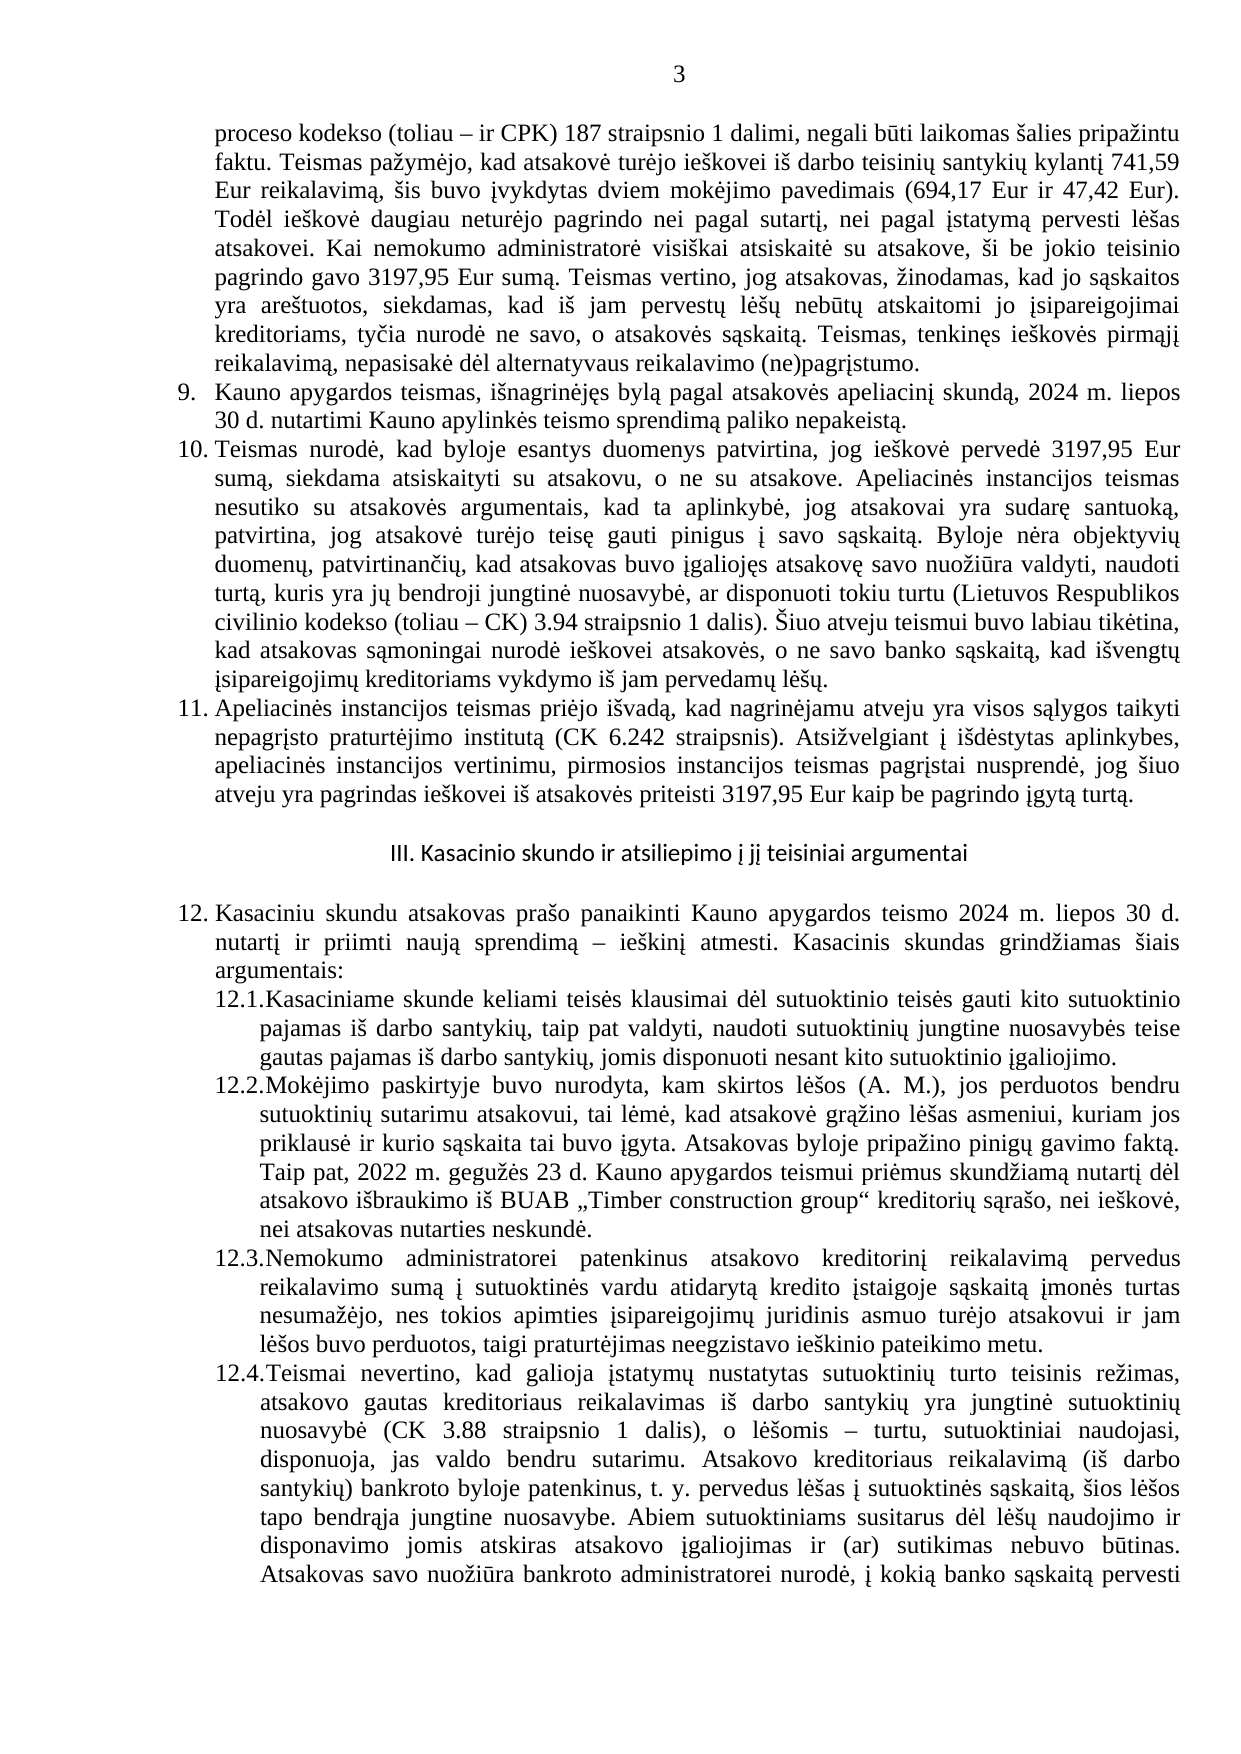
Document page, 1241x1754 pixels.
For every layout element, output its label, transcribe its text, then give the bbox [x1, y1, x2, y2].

text proceso kodekso (toliau – ir CPK) 187 straipsnio 1 dalimi, negali būti laikomas šalies pripažintu faktu. Teismas pažymėjo, kad atsakovė turėjo ieškovei iš darbo teisinių santykių kylantį 741,59 Eur reikalavimą, šis buvo įvykdytas dviem mokėjimo pavedimais (694,17 Eur ir 47,42 Eur). Todėl ieškovė daugiau neturėjo pagrindo nei pagal sutartį, nei pagal įstatymą pervesti lėšas atsakovei. Kai nemokumo administratorė visiškai atsiskaitė su atsakove, ši be jokio teisinio pagrindo gavo 3197,95 Eur sumą. Teismas vertino, jog atsakovas, žinodamas, kad jo sąskaitos yra areštuotos, siekdamas, kad iš jam pervestų lėšų nebūtų atskaitomi jo įsipareigojimai kreditoriams, tyčia nurodė ne savo, o atsakovės sąskaitą. Teismas, tenkinęs ieškovės pirmąjį reikalavimą, nepasisakė dėl alternatyvaus reikalavimo (ne)pagrįstumo. [177, 118, 1181, 377]
text 12.4. Teismai nevertino, kad galioja įstatymų nustatytas sutuoktinių turto teisinis režimas, atsakovo gautas kreditoriaus reikalavimas iš darbo santykių yra jungtinė sutuoktinių nuosavybė (CK 3.88 straipsnio 1 dalis), o lėšomis – turtu, sutuoktiniai naudojasi, disponuoja, jas valdo bendru sutarimu. Atsakovo kreditoriaus reikalavimą (iš darbo santykių) bankroto byloje patenkinus, t. y. pervedus lėšas į sutuoktinės sąskaitą, šios lėšos tapo bendrąja jungtine nuosavybe. Abiem sutuoktiniams susitarus dėl lėšų naudojimo ir disponavimo jomis atskiras atsakovo įgaliojimas ir (ar) sutikimas nebuvo būtinas. Atsakovas savo nuožiūra bankroto administratorei nurodė, į kokią banko sąskaitą pervesti [215, 1358, 1181, 1588]
text 10. Teismas nurodė, kad byloje esantys duomenys patvirtina, jog ieškovė pervedė 3197,95 Eur sumą, siekdama atsiskaityti su atsakovu, o ne su atsakove. Apeliacinės instancijos teismas nesutiko su atsakovės argumentais, kad ta aplinkybė, jog atsakovai yra sudarę santuoką, patvirtina, jog atsakovė turėjo teisę gauti pinigus į savo sąskaitą. Byloje nėra objektyvių duomenų, patvirtinančių, kad atsakovas buvo įgaliojęs atsakovę savo nuožiūra valdyti, naudoti turtą, kuris yra jų bendroji jungtinė nuosavybė, ar disponuoti tokiu turtu (Lietuvos Respublikos civilinio kodekso (toliau – CK) 3.94 straipsnio 1 dalis). Šiuo atveju teismui buvo labiau tikėtina, kad atsakovas sąmoningai nurodė ieškovei atsakovės, o ne savo banko sąskaitą, kad išvengtų įsipareigojimų kreditoriams vykdymo iš jam pervedamų lėšų. [177, 434, 1181, 693]
text 12. Kasaciniu skundu atsakovas prašo panaikinti Kauno apygardos teismo 2024 m. liepos 30 d. nutartį ir priimti naują sprendimą – ieškinį atmesti. Kasacinis skundas grindžiamas šiais argumentais: [177, 898, 1181, 984]
text III. Kasacinio skundo ir atsiliepimo į jį teisiniai argumentai [177, 837, 1181, 867]
text 12.1. Kasaciniame skunde keliami teisės klausimai dėl sutuoktinio teisės gauti kito sutuoktinio pajamas iš darbo santykių, taip pat valdyti, naudoti sutuoktinių jungtine nuosavybės teise gautas pajamas iš darbo santykių, jomis disponuoti nesant kito sutuoktinio įgaliojimo. [214, 984, 1181, 1070]
text 12.3. Nemokumo administratorei patenkinus atsakovo kreditorinį reikalavimą pervedus reikalavimo sumą į sutuoktinės vardu atidarytą kredito įstaigoje sąskaitą įmonės turtas nesumažėjo, nes tokios apimties įsipareigojimų juridinis asmuo turėjo atsakovui ir jam lėšos buvo perduotos, taigi praturtėjimas neegzistavo ieškinio pateikimo metu. [214, 1243, 1181, 1358]
text 9. Kauno apygardos teismas, išnagrinėjęs bylą pagal atsakovės apeliacinį skundą, 2024 m. liepos 30 d. nutartimi Kauno apylinkės teismo sprendimą paliko nepakeistą. [177, 377, 1181, 434]
text 11. Apeliacinės instancijos teismas priėjo išvadą, kad nagrinėjamu atveju yra visos sąlygos taikyti nepagrįsto praturtėjimo institutą (CK 6.242 straipsnis). Atsižvelgiant į išdėstytas aplinkybes, apeliacinės instancijos vertinimu, pirmosios instancijos teismas pagrįstai nusprendė, jog šiuo atveju yra pagrindas ieškovei iš atsakovės priteisti 3197,95 Eur kaip be pagrindo įgytą turtą. [177, 693, 1181, 808]
text 12.2. Mokėjimo paskirtyje buvo nurodyta, kam skirtos lėšos (A. M.), jos perduotos bendru sutuoktinių sutarimu atsakovui, tai lėmė, kad atsakovė grąžino lėšas asmeniui, kuriam jos priklausė ir kurio sąskaita tai buvo įgyta. Atsakovas byloje pripažino pinigų gavimo faktą. Taip pat, 2022 m. gegužės 23 d. Kauno apygardos teismui priėmus skundžiamą nutartį dėl atsakovo išbraukimo iš BUAB „Timber construction group“ kreditorių sąrašo, nei ieškovė, nei atsakovas nutarties neskundė. [214, 1070, 1181, 1243]
